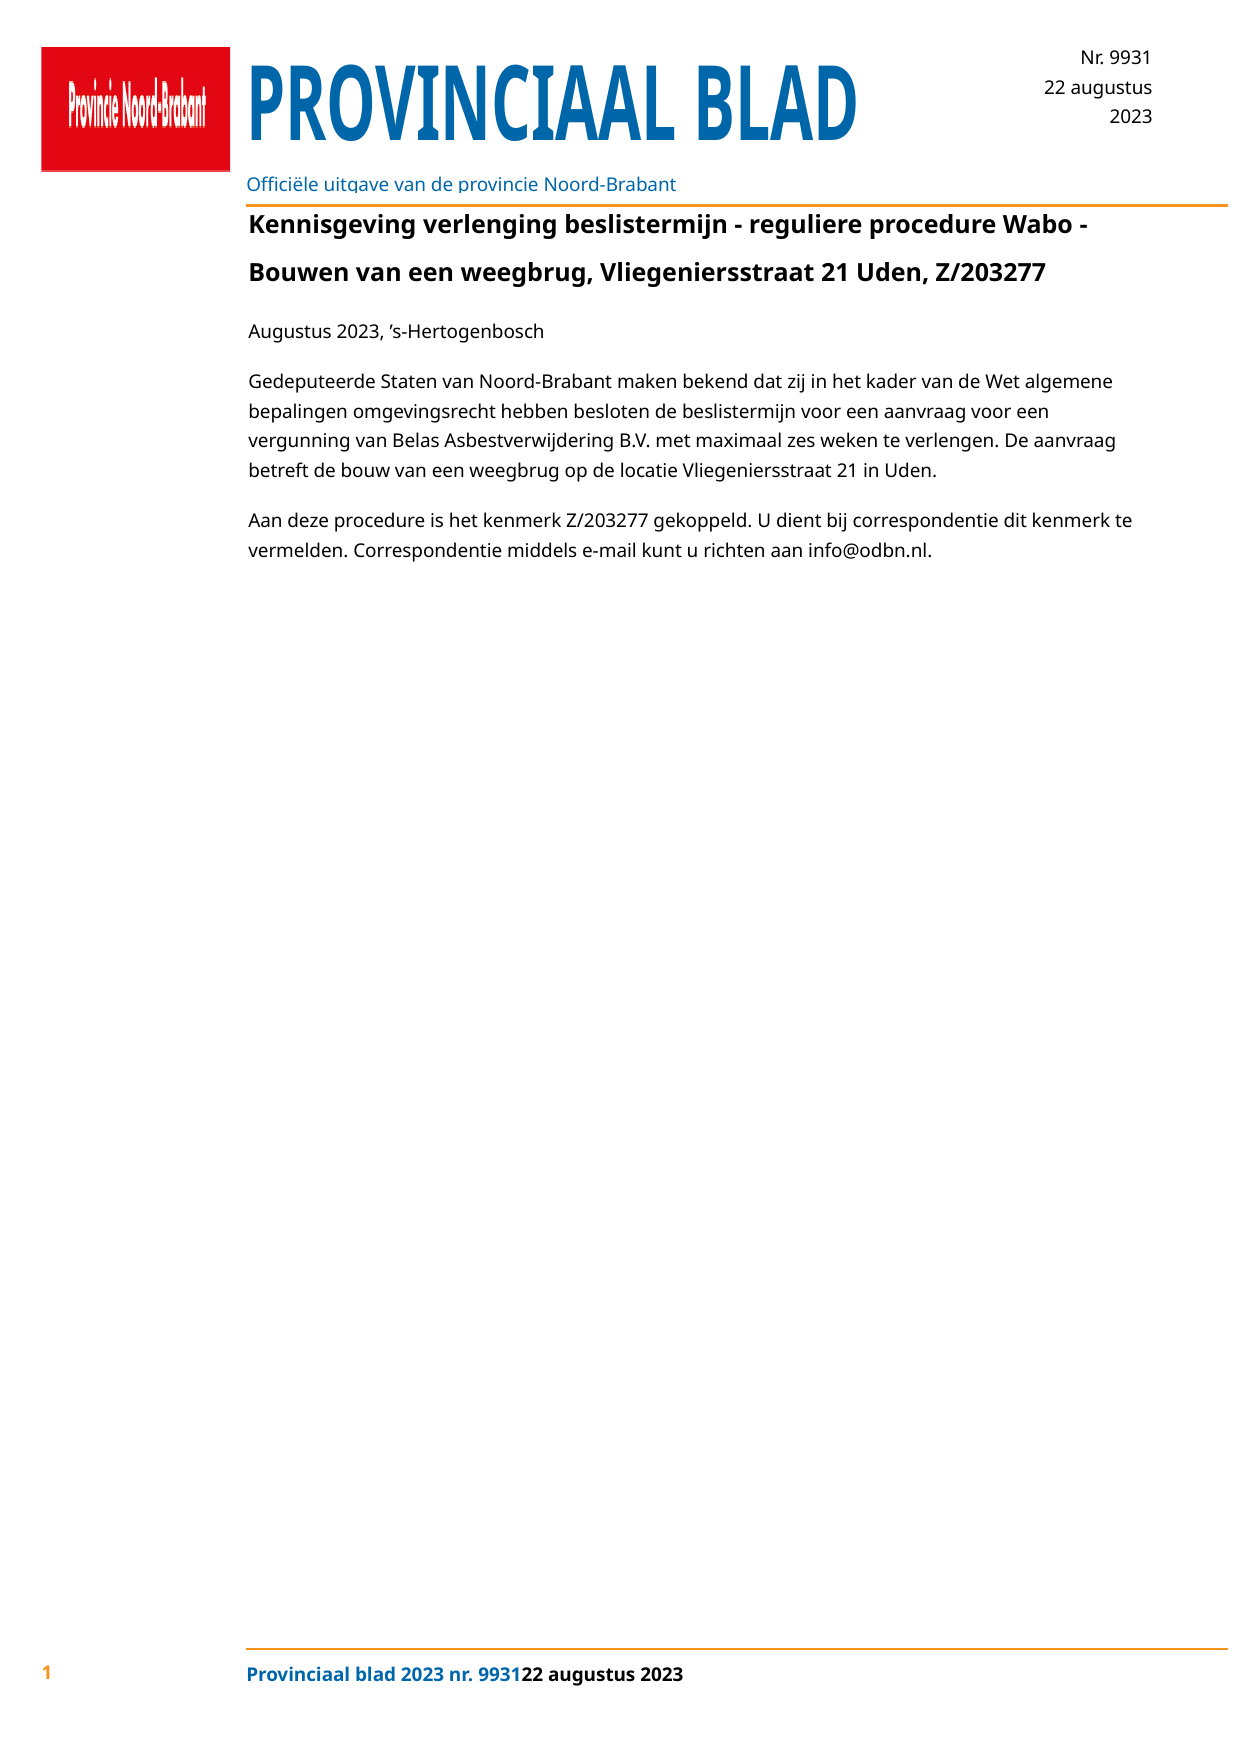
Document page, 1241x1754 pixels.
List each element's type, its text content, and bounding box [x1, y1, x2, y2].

picture [41, 47, 231, 172]
text Aan deze procedure is het kenmerk Z/203277 gekoppeld. U dient bij correspondentie dit kenmerk te vermelden. Correspondentie middels e-mail kunt u richten aan info@odbn.nl. [248, 507, 1152, 563]
text Kennisgeving verlenging beslistermijn - reguliere procedure Wabo - Bouwen van een weegbrug, Vliegeniersstraat 21 Uden, Z/203277 [248, 207, 1152, 288]
text Augustus 2023, ’s-Hertogenbosch [248, 318, 1152, 344]
text Gedeputeerde Staten van Noord-Brabant maken bekend dat zij in het kader van de Wet algemene bepalingen omgevingsrecht hebben besloten de beslistermijn voor een aanvraag voor een vergunning van Belas Asbestverwijdering B.V. met maximaal zes weken te verlengen. De aanvraag betreft de bouw van een weegbrug op de locatie Vliegeniersstraat 21 in Uden. [248, 368, 1152, 483]
